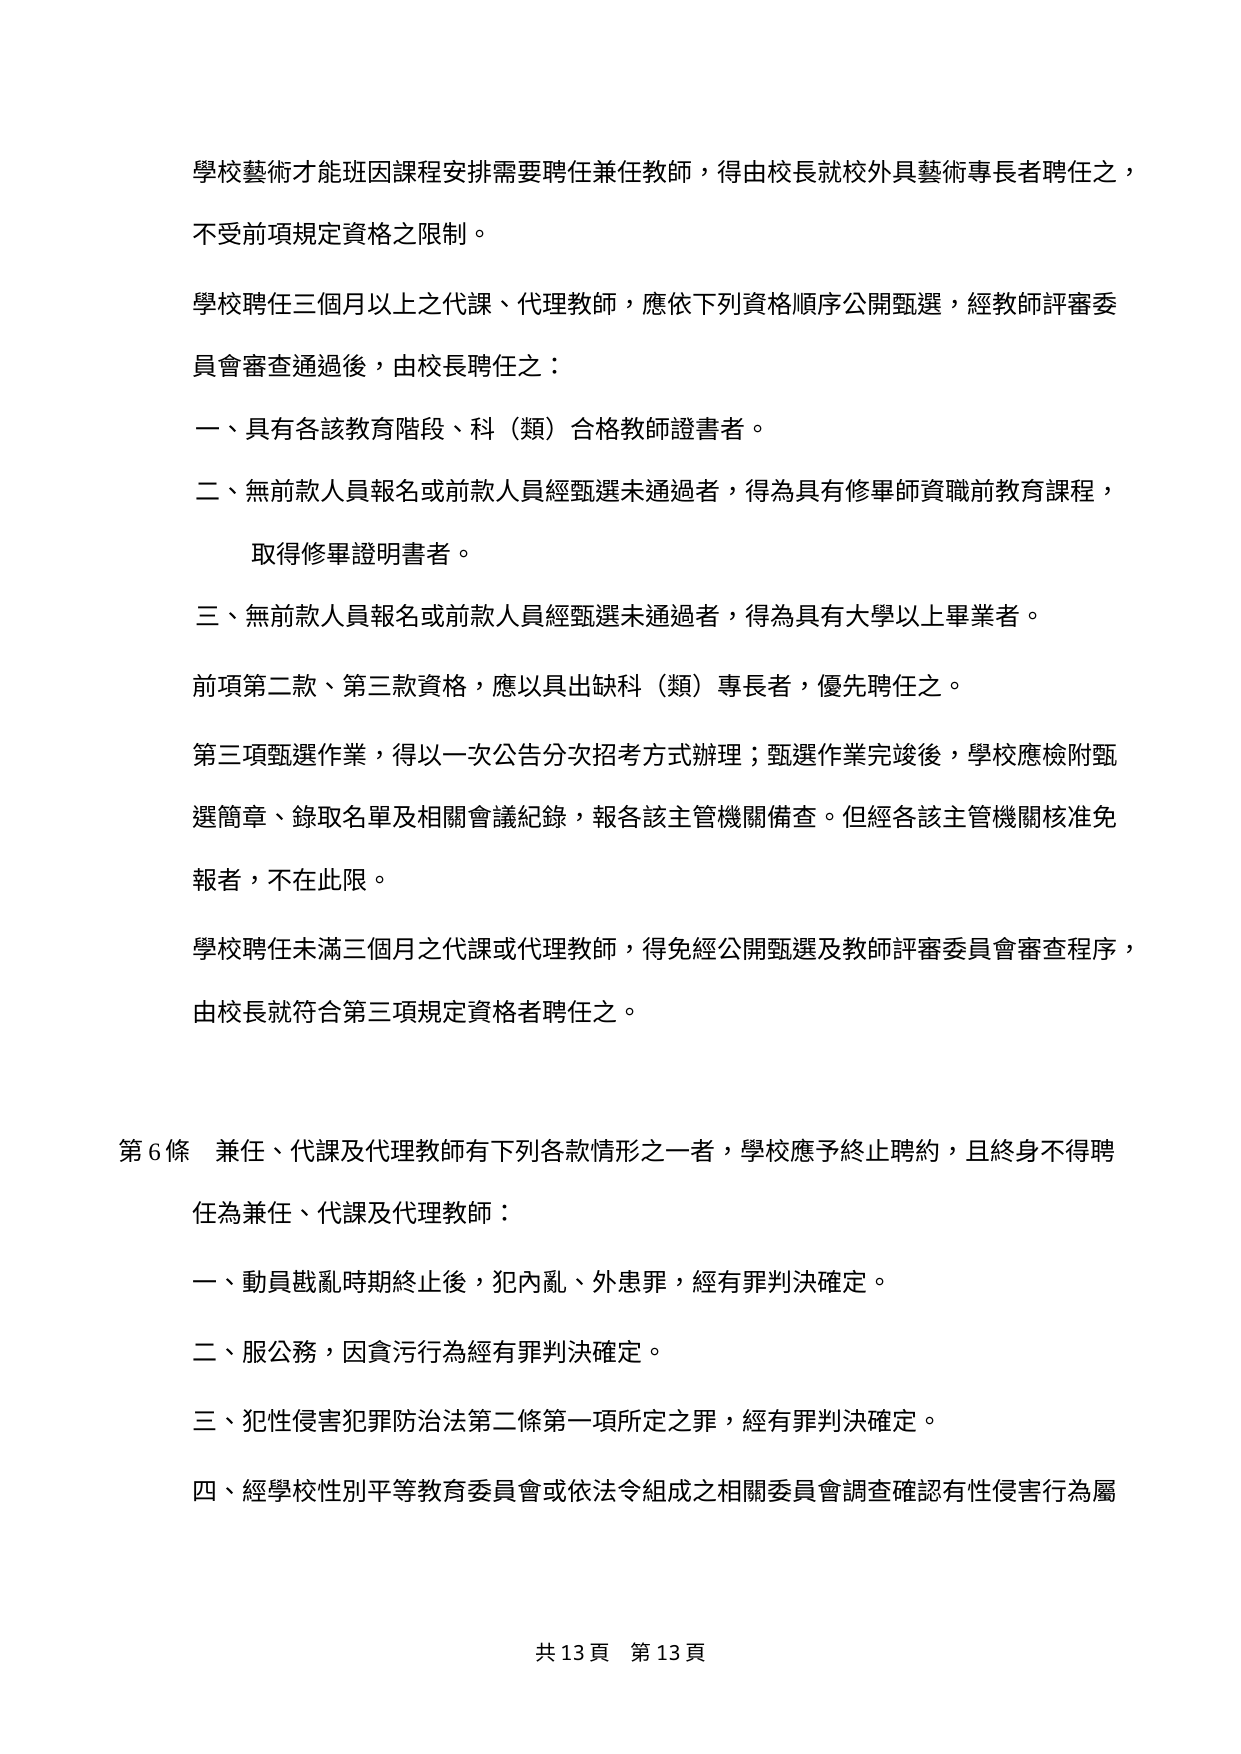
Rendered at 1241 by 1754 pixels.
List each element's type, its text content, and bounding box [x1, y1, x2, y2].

text 前項第二款、第三款資格，應以具出缺科（類）專長者，優先聘任之。 [192, 642, 1122, 705]
text 四、經學校性別平等教育委員會或依法令組成之相關委員會調查確認有性侵害行為屬 [192, 1447, 1122, 1510]
text 三、犯性侵害犯罪防治法第二條第一項所定之罪，經有罪判決確定。 [192, 1378, 1122, 1441]
text 學校藝術才能班因課程安排需要聘任兼任教師，得由校長就校外具藝術專長者聘任之，不受前項規定資格之限制。 [192, 129, 1122, 254]
text 一、具有各該教育階段、科（類）合格教師證書者。 [118, 386, 1122, 448]
text 一、動員戡亂時期終止後，犯內亂、外患罪，經有罪判決確定。 [192, 1239, 1122, 1302]
text 學校聘任未滿三個月之代課或代理教師，得免經公開甄選及教師評審委員會審查程序，由校長就符合第三項規定資格者聘任之。 [192, 906, 1122, 1031]
text 學校聘任三個月以上之代課、代理教師，應依下列資格順序公開甄選，經教師評審委員會審查通過後，由校長聘任之： [192, 261, 1122, 386]
text 三、無前款人員報名或前款人員經甄選未通過者，得為具有大學以上畢業者。 [118, 573, 1122, 636]
text 二、服公務，因貪污行為經有罪判決確定。 [192, 1309, 1122, 1371]
text 第6條 兼任、代課及代理教師有下列各款情形之一者，學校應予終止聘約，且終身不得聘任為兼任、代課及代理教師： [118, 1107, 1122, 1232]
text 二、無前款人員報名或前款人員經甄選未通過者，得為具有修畢師資職前教育課程，取得修畢證明書者。 [195, 448, 1122, 573]
text 第三項甄選作業，得以一次公告分次招考方式辦理；甄選作業完竣後，學校應檢附甄選簡章、錄取名單及相關會議紀錄，報各該主管機關備查。但經各該主管機關核准免報者，不在此限。 [192, 712, 1122, 899]
